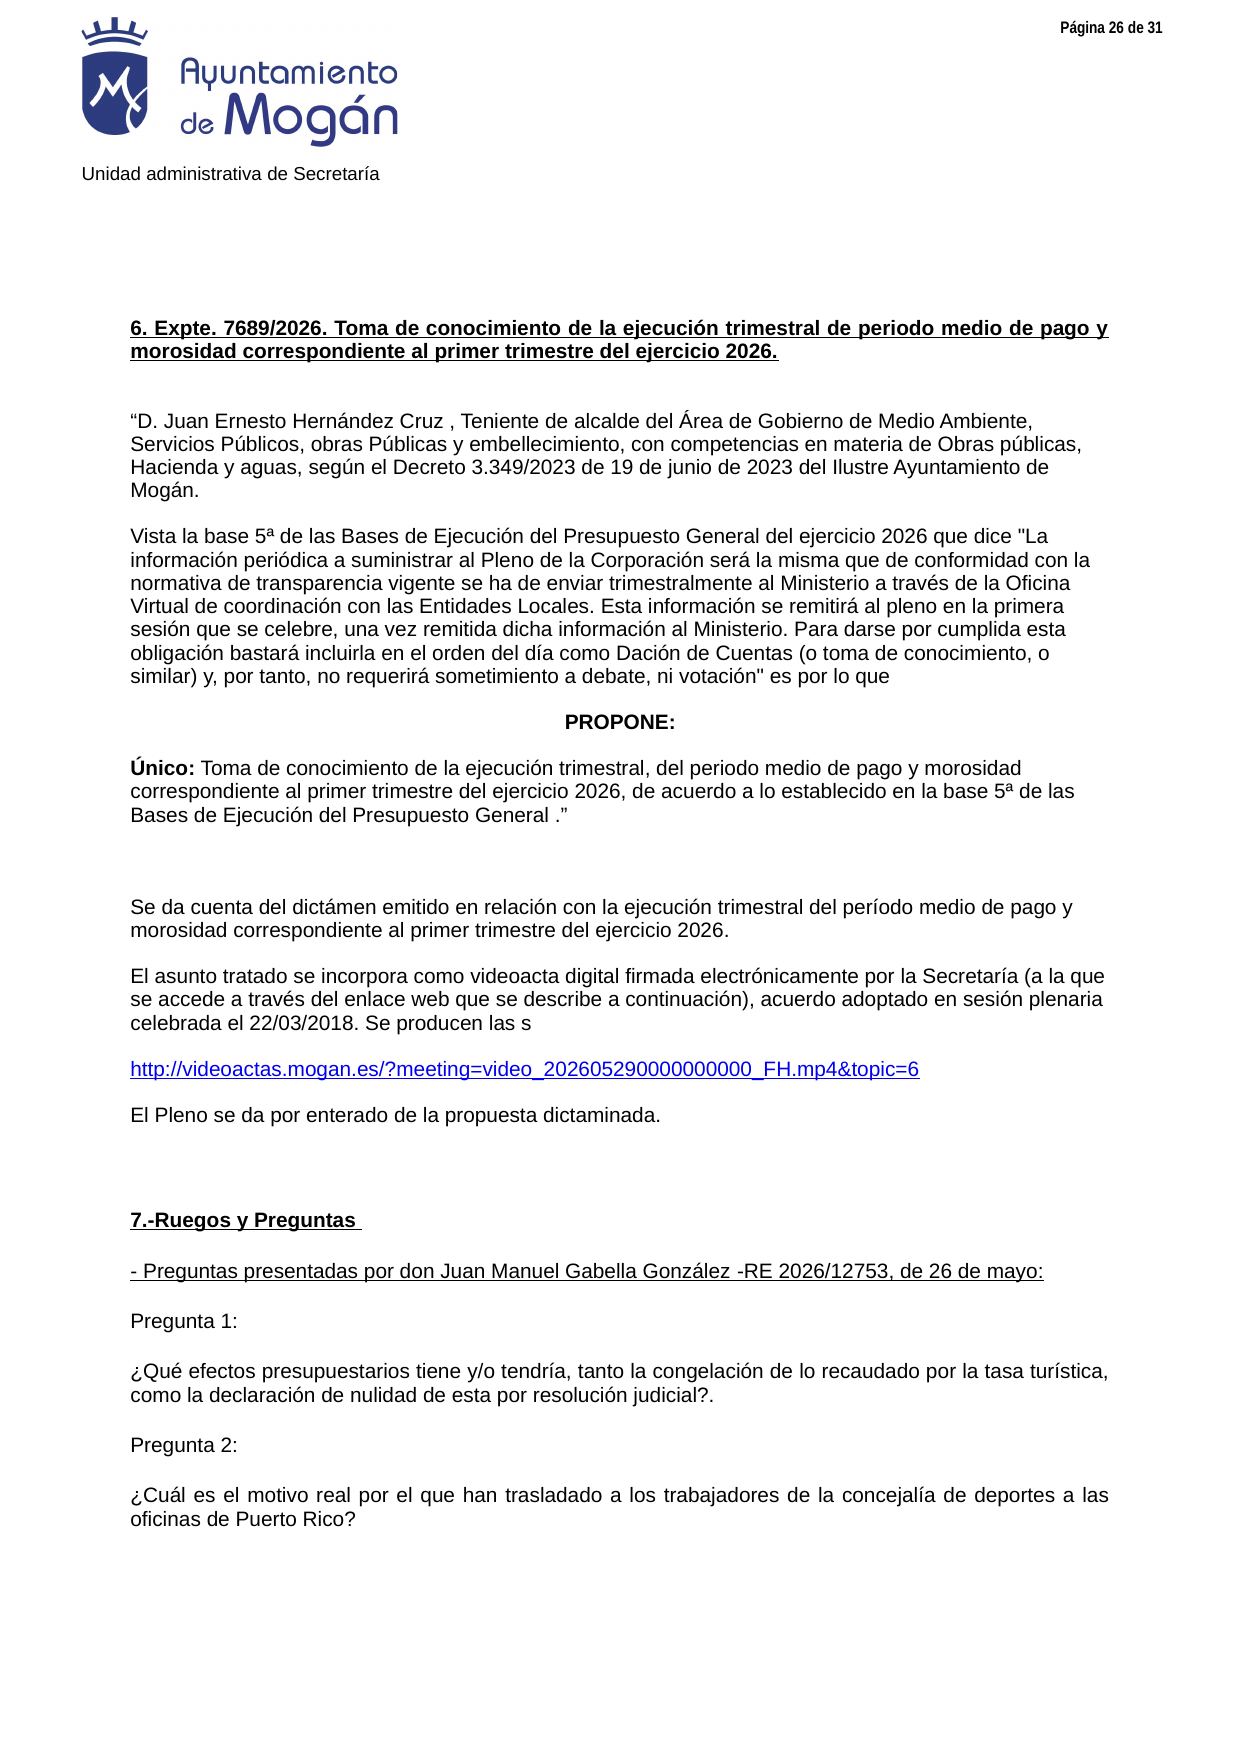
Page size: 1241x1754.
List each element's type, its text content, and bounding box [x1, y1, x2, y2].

text ¿Qué efectos presupuestarios tiene y/o tendría, tanto la congelación de lo recaudado por la tasa turística, como la declaración de nulidad de esta por resolución judicial?. [130, 1360, 1110, 1406]
text Pregunta 1: [130, 1310, 1110, 1333]
text Único: Toma de conocimiento de la ejecución trimestral, del periodo medio de pago y morosidad correspondiente al primer trimestre del ejercicio 2026, de acuerdo a lo establecido en la base 5ª de las Bases de Ejecución del Presupuesto General .” [130, 757, 1110, 826]
picture [81, 17, 398, 153]
text PROPONE: [130, 711, 1110, 734]
text http://videoactas.mogan.es/?meeting=video_202605290000000000_FH.mp4&topic=6 [130, 1057, 1110, 1081]
text Vista la base 5ª de las Bases de Ejecución del Presupuesto General del ejercicio 2026 que dice "La información periódica a suministrar al Pleno de la Corporación será la misma que de conformidad con la normativa de transparencia vigente se ha de enviar trimestralmente al Ministerio a través de la Oficina Virtual de coordinación con las Entidades Locales. Esta información se remitirá al pleno en la primera sesión que se celebre, una vez remitida dicha información al Ministerio. Para darse por cumplida esta obligación bastará incluirla en el orden del día como Dación de Cuentas (o toma de conocimiento, o similar) y, por tanto, no requerirá sometimiento a debate, ni votación" es por lo que [130, 525, 1110, 688]
text 6. Expte. 7689/2026. Toma de conocimiento de la ejecución trimestral de periodo medio de pago y morosidad correspondiente al primer trimestre del ejercicio 2026. [130, 317, 1110, 363]
text - Preguntas presentadas por don Juan Manuel Gabella González -RE 2026/12753, de 26 de mayo: [130, 1259, 1110, 1283]
text “D. Juan Ernesto Hernández Cruz , Teniente de alcalde del Área de Gobierno de Medio Ambiente, Servicios Públicos, obras Públicas y embellecimiento, con competencias en materia de Obras públicas, Hacienda y aguas, según el Decreto 3.349/2023 de 19 de junio de 2023 del Ilustre Ayuntamiento de Mogán. [130, 409, 1110, 502]
text ¿Cuál es el motivo real por el que han trasladado a los trabajadores de la concejalía de deportes a las oficinas de Puerto Rico? [130, 1484, 1110, 1530]
text Se da cuenta del dictámen emitido en relación con la ejecución trimestral del período medio de pago y morosidad correspondiente al primer trimestre del ejercicio 2026. [130, 895, 1110, 942]
text El Pleno se da por enterado de la propuesta dictaminada. [130, 1103, 1110, 1127]
text 7.-Ruegos y Preguntas [130, 1186, 1110, 1232]
text El asunto tratado se incorpora como videoacta digital firmada electrónicamente por la Secretaría (a la que se accede a través del enlace web que se describe a continuación), acuerdo adoptado en sesión plenaria celebrada el 22/03/2018. Se producen las siguientes intervenciones: [130, 965, 1110, 1034]
text Pregunta 2: [130, 1433, 1110, 1457]
